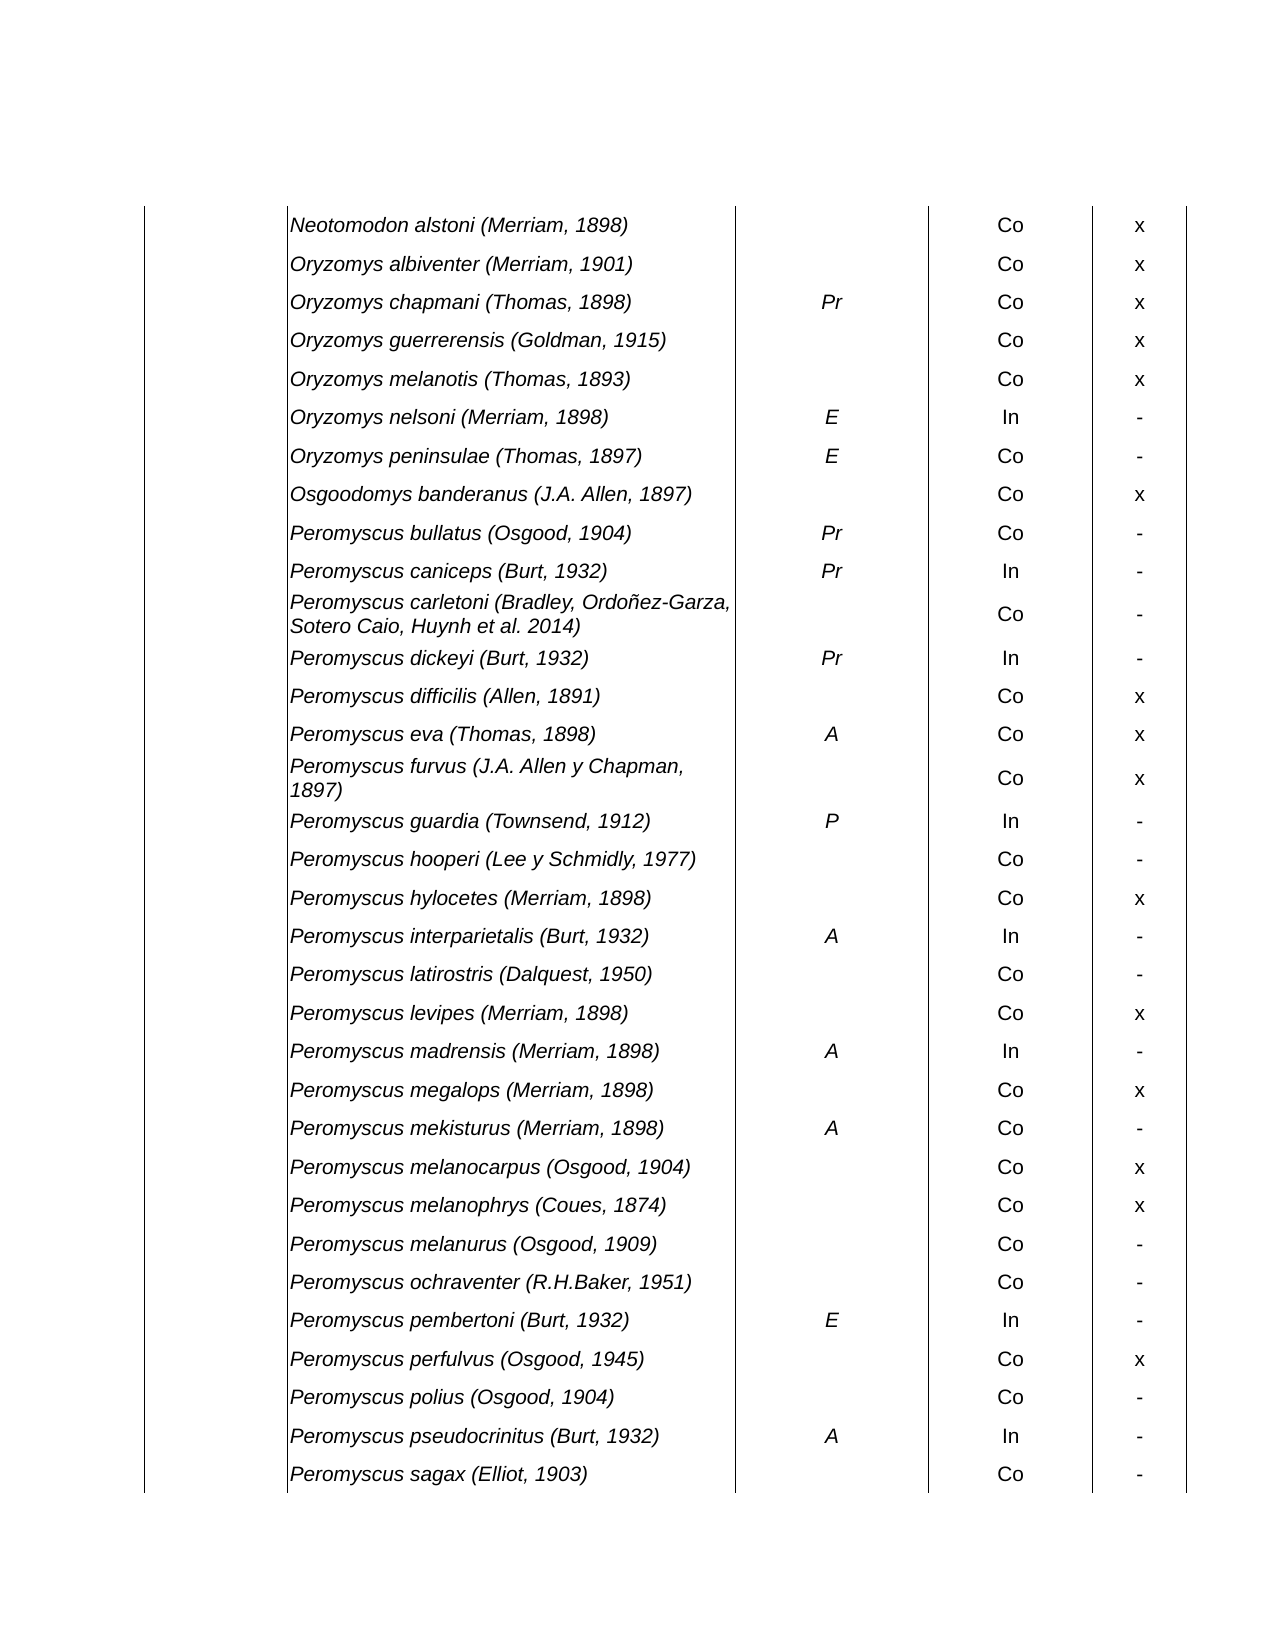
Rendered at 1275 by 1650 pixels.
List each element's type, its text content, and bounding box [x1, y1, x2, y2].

table_cell - [1093, 590, 1186, 638]
table_cell x [1093, 1070, 1186, 1109]
table_cell Peromyscus polius (Osgood, 1904) [288, 1378, 735, 1416]
table_cell - [1093, 1224, 1186, 1263]
table_cell Peromyscus caniceps (Burt, 1932) [288, 552, 735, 590]
table_cell Peromyscus levipes (Merriam, 1898) [288, 994, 735, 1032]
table_cell Oryzomys guerrerensis (Goldman, 1915) [288, 321, 735, 359]
table_cell [736, 244, 928, 283]
table_cell Oryzomys nelsoni (Merriam, 1898) [288, 398, 735, 436]
table_cell [736, 1147, 928, 1186]
table_cell x [1093, 677, 1186, 715]
table_cell - [1093, 436, 1186, 475]
table_cell [736, 1186, 928, 1224]
table_cell x [1093, 994, 1186, 1032]
table_cell Co [929, 590, 1092, 638]
table_cell [736, 206, 928, 244]
table_cell Co [929, 1378, 1092, 1416]
table_cell Pr [736, 513, 928, 552]
table_cell Peromyscus sagax (Elliot, 1903) [288, 1455, 735, 1493]
table_cell Peromyscus pseudocrinitus (Burt, 1932) [288, 1416, 735, 1455]
table_cell [736, 1340, 928, 1378]
table_cell Peromyscus mekisturus (Merriam, 1898) [288, 1109, 735, 1147]
table_cell Co [929, 994, 1092, 1032]
table_cell [736, 475, 928, 513]
table_cell - [1093, 801, 1186, 840]
table_cell Peromyscus bullatus (Osgood, 1904) [288, 513, 735, 552]
table_cell Peromyscus guardia (Townsend, 1912) [288, 801, 735, 840]
table_cell Peromyscus melanophrys (Coues, 1874) [288, 1186, 735, 1224]
table_cell [736, 1263, 928, 1301]
table_cell Peromyscus melanocarpus (Osgood, 1904) [288, 1147, 735, 1186]
table_cell P [736, 801, 928, 840]
table_cell [736, 1378, 928, 1416]
table_cell Peromyscus megalops (Merriam, 1898) [288, 1070, 735, 1109]
table_cell Oryzomys albiventer (Merriam, 1901) [288, 244, 735, 283]
table_cell Co [929, 754, 1092, 801]
table_cell Peromyscus madrensis (Merriam, 1898) [288, 1032, 735, 1070]
table_cell Co [929, 1340, 1092, 1378]
table_cell - [1093, 840, 1186, 878]
table_cell x [1093, 715, 1186, 753]
table_cell x [1093, 1147, 1186, 1186]
table_cell In [929, 1032, 1092, 1070]
table_cell In [929, 1416, 1092, 1455]
table_cell x [1093, 754, 1186, 801]
table_cell A [736, 1032, 928, 1070]
table_cell Oryzomys chapmani (Thomas, 1898) [288, 283, 735, 321]
table_cell Co [929, 677, 1092, 715]
table_cell x [1093, 878, 1186, 917]
table_cell Peromyscus latirostris (Dalquest, 1950) [288, 955, 735, 993]
table_cell In [929, 801, 1092, 840]
table_cell Peromyscus ochraventer (R.H.Baker, 1951) [288, 1263, 735, 1301]
table_cell Peromyscus dickeyi (Burt, 1932) [288, 638, 735, 677]
table_cell x [1093, 321, 1186, 359]
table_cell Co [929, 436, 1092, 475]
table_cell [736, 1070, 928, 1109]
table_cell - [1093, 513, 1186, 552]
table_cell - [1093, 398, 1186, 436]
table_cell Co [929, 1109, 1092, 1147]
table_cell [736, 955, 928, 993]
table_cell Co [929, 1147, 1092, 1186]
table_cell Peromyscus interparietalis (Burt, 1932) [288, 917, 735, 955]
table_cell - [1093, 1263, 1186, 1301]
table_cell In [929, 398, 1092, 436]
table_cell x [1093, 1186, 1186, 1224]
table_cell In [929, 552, 1092, 590]
table_cell Co [929, 715, 1092, 753]
table_cell Co [929, 360, 1092, 398]
table_cell Co [929, 206, 1092, 244]
table_cell [736, 360, 928, 398]
table_cell Peromyscus hooperi (Lee y Schmidly, 1977) [288, 840, 735, 878]
table_cell Co [929, 244, 1092, 283]
table_cell Oryzomys melanotis (Thomas, 1893) [288, 360, 735, 398]
table_cell Co [929, 475, 1092, 513]
table_cell Pr [736, 552, 928, 590]
table_cell [736, 590, 928, 638]
table_cell [736, 840, 928, 878]
table_cell Peromyscus difficilis (Allen, 1891) [288, 677, 735, 715]
table_cell [736, 1455, 928, 1493]
table_cell Peromyscus furvus (J.A. Allen y Chapman, 1897) [288, 754, 735, 801]
table_cell [145, 206, 287, 1493]
table_cell E [736, 436, 928, 475]
table_cell Co [929, 513, 1092, 552]
table_cell Peromyscus hylocetes (Merriam, 1898) [288, 878, 735, 917]
table_cell - [1093, 955, 1186, 993]
table_cell Co [929, 321, 1092, 359]
table_cell - [1093, 917, 1186, 955]
table_cell [736, 994, 928, 1032]
table_cell A [736, 1416, 928, 1455]
table_cell Peromyscus pembertoni (Burt, 1932) [288, 1301, 735, 1339]
table_cell - [1093, 1416, 1186, 1455]
table_cell x [1093, 244, 1186, 283]
table_cell [736, 878, 928, 917]
table_cell Peromyscus carletoni (Bradley, Ordoñez-Garza, Sotero Caio, Huynh et al. 2014) [288, 590, 735, 638]
table_cell x [1093, 283, 1186, 321]
table_cell Peromyscus melanurus (Osgood, 1909) [288, 1224, 735, 1263]
table_cell [736, 754, 928, 801]
table_cell [736, 1224, 928, 1263]
table_cell Co [929, 283, 1092, 321]
table_cell E [736, 398, 928, 436]
table_cell x [1093, 1340, 1186, 1378]
table_cell Co [929, 955, 1092, 993]
table_cell Peromyscus eva (Thomas, 1898) [288, 715, 735, 753]
table_cell [736, 677, 928, 715]
table_cell A [736, 715, 928, 753]
table_cell Peromyscus perfulvus (Osgood, 1945) [288, 1340, 735, 1378]
table_cell Osgoodomys banderanus (J.A. Allen, 1897) [288, 475, 735, 513]
table_cell [736, 321, 928, 359]
table_cell A [736, 1109, 928, 1147]
table_cell Oryzomys peninsulae (Thomas, 1897) [288, 436, 735, 475]
table_cell Co [929, 1070, 1092, 1109]
table_cell Neotomodon alstoni (Merriam, 1898) [288, 206, 735, 244]
table_cell Co [929, 1224, 1092, 1263]
table_cell Pr [736, 638, 928, 677]
table_cell Pr [736, 283, 928, 321]
table_cell - [1093, 1032, 1186, 1070]
table_cell - [1093, 638, 1186, 677]
table_cell - [1093, 1455, 1186, 1493]
table_cell x [1093, 360, 1186, 398]
table_cell x [1093, 206, 1186, 244]
table_cell - [1093, 1378, 1186, 1416]
table_cell - [1093, 552, 1186, 590]
table_cell Co [929, 1263, 1092, 1301]
table_cell Co [929, 878, 1092, 917]
table_cell A [736, 917, 928, 955]
table_cell In [929, 917, 1092, 955]
table_cell - [1093, 1301, 1186, 1339]
table_cell - [1093, 1109, 1186, 1147]
table_cell x [1093, 475, 1186, 513]
table_cell E [736, 1301, 928, 1339]
table_cell In [929, 1301, 1092, 1339]
table_cell Co [929, 1186, 1092, 1224]
table_cell In [929, 638, 1092, 677]
table_cell Co [929, 1455, 1092, 1493]
table_cell Co [929, 840, 1092, 878]
